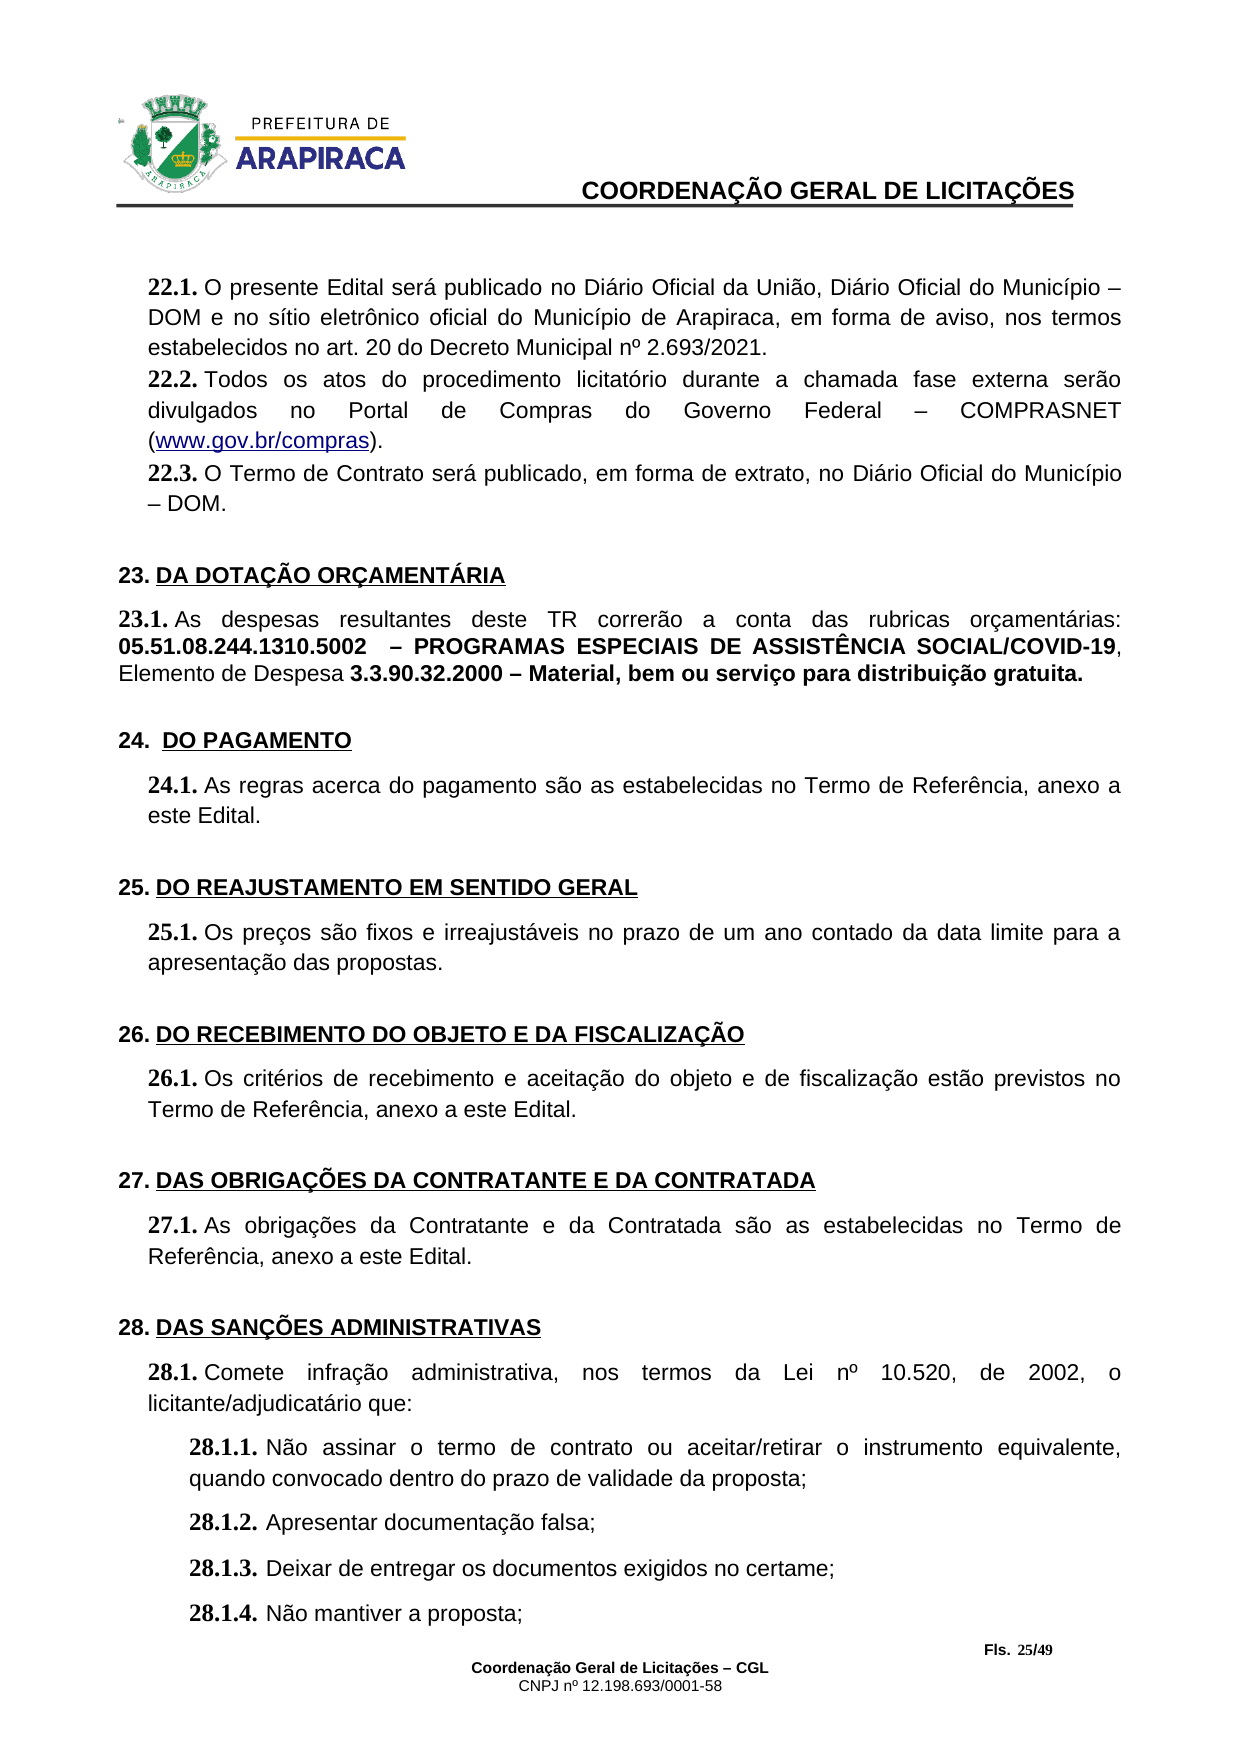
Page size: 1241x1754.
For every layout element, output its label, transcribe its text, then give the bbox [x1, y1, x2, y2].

subtitle DO RECEBIMENTO DO OBJETO E DA FISCALIZAÇÃO [118, 1021, 1122, 1047]
list Não mantiver a proposta; [189, 1598, 1122, 1627]
list As despesas resultantes deste TR correrão a conta das rubricas orçamentárias: 05.51.08.244.1310.5002 – PROGRAMAS ESPECIAIS DE ASSISTÊNCIA SOCIAL/COVID-19, Elemento de Despesa 3.3.90.32.2000 – Material, bem ou serviço para distribuição gratuita. [118, 604, 1122, 686]
subtitle DA DOTAÇÃO ORÇAMENTÁRIA [118, 562, 1122, 588]
subtitle DAS SANÇÕES ADMINISTRATIVAS [118, 1314, 1122, 1341]
subtitle Os critérios de recebimento e aceitação do objeto e de fiscalização estão previstos no Termo de Referência, anexo a este Edital. [148, 1063, 1122, 1122]
list Deixar de entregar os documentos exigidos no certame; [189, 1553, 1122, 1582]
subtitle Todos os atos do procedimento licitatório durante a chamada fase externa serão divulgados no Portal de Compras do Governo Federal – COMPRASNET (www.gov.br/compras). [148, 364, 1122, 454]
subtitle O Termo de Contrato será publicado, em forma de extrato, no Diário Oficial do Município – DOM. [148, 458, 1122, 517]
subtitle DO REAJUSTAMENTO EM SENTIDO GERAL [118, 874, 1122, 900]
subtitle As regras acerca do pagamento são as estabelecidas no Termo de Referência, anexo a este Edital. [148, 770, 1122, 829]
subtitle DO PAGAMENTO [118, 727, 1122, 753]
picture [118, 91, 412, 197]
subtitle Comete infração administrativa, nos termos da Lei nº 10.520, de 2002, o licitante/adjudicatário que: [148, 1357, 1122, 1416]
list Não assinar o termo de contrato ou aceitar/retirar o instrumento equivalente, quando convocado dentro do prazo de validade da proposta; [189, 1432, 1122, 1491]
subtitle DAS OBRIGAÇÕES DA CONTRATANTE E DA CONTRATADA [118, 1167, 1122, 1194]
subtitle As obrigações da Contratante e da Contratada são as estabelecidas no Termo de Referência, anexo a este Edital. [148, 1210, 1122, 1269]
list Apresentar documentação falsa; [189, 1507, 1122, 1536]
list Os preços são fixos e irreajustáveis no prazo de um ano contado da data limite para a apresentação das propostas. [148, 917, 1122, 976]
subtitle O presente Edital será publicado no Diário Oficial da União, Diário Oficial do Município – DOM e no sítio eletrônico oficial do Município de Arapiraca, em forma de aviso, nos termos estabelecidos no art. 20 do Decreto Municipal nº 2.693/2021. [148, 272, 1122, 361]
